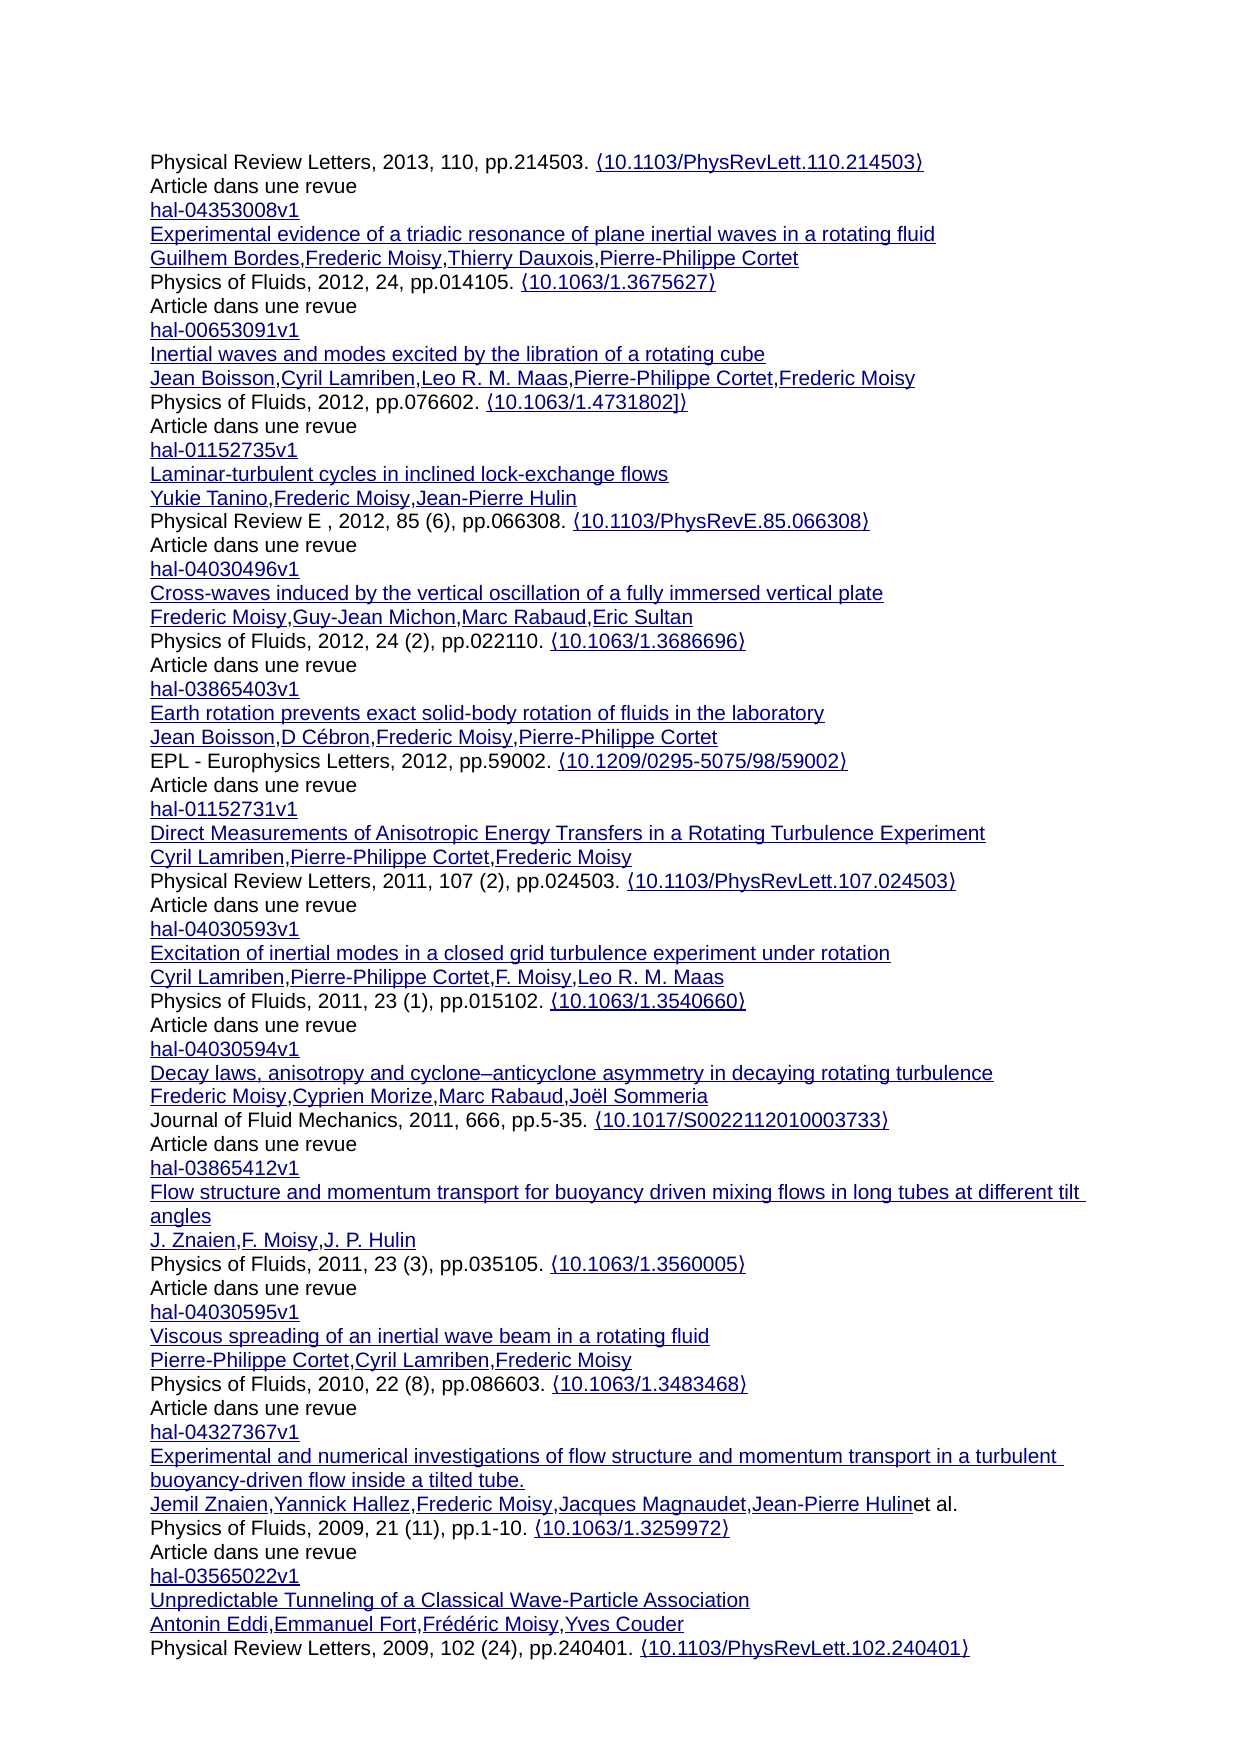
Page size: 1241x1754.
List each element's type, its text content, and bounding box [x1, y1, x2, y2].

table_cell Cross-waves induced by the vertical oscillation of a fully immersed vertical plate Frederic Moisy,Guy-Jean Michon,Marc Rabaud,Eric Sultan Physics of Fluids, 2012, 24 (2), pp.022110. ⟨10.1063/1.3686696⟩ Article dans une revue hal-03865403v1 [150, 581, 1090, 701]
table_cell Physical Review Letters, 2013, 110, pp.214503. ⟨10.1103/PhysRevLett.110.214503⟩ Article dans une revue hal-04353008v1 [150, 150, 1090, 222]
table_cell Unpredictable Tunneling of a Classical Wave-Particle Association Antonin Eddi,Emmanuel Fort,Frédéric Moisy,Yves Couder Physical Review Letters, 2009, 102 (24), pp.240401. ⟨10.1103/PhysRevLett.102.240401⟩ [150, 1588, 1090, 1659]
table_cell Experimental and numerical investigations of flow structure and momentum transport in a turbulent buoyancy-driven flow inside a tilted tube. Jemil Znaien,Yannick Hallez,Frederic Moisy,Jacques Magnaudet,Jean-Pierre Hulinet al. Physics of Fluids, 2009, 21 (11), pp.1-10. ⟨10.1063/1.3259972⟩ Article dans une revue hal-03565022v1 [150, 1444, 1090, 1587]
table_cell Flow structure and momentum transport for buoyancy driven mixing flows in long tubes at different tilt angles J. Znaien,F. Moisy,J. P. Hulin Physics of Fluids, 2011, 23 (3), pp.035105. ⟨10.1063/1.3560005⟩ Article dans une revue hal-04030595v1 [150, 1180, 1090, 1324]
table_cell Excitation of inertial modes in a closed grid turbulence experiment under rotation Cyril Lamriben,Pierre-Philippe Cortet,F. Moisy,Leo R. M. Maas Physics of Fluids, 2011, 23 (1), pp.015102. ⟨10.1063/1.3540660⟩ Article dans une revue hal-04030594v1 [150, 941, 1090, 1060]
table_cell Direct Measurements of Anisotropic Energy Transfers in a Rotating Turbulence Experiment Cyril Lamriben,Pierre-Philippe Cortet,Frederic Moisy Physical Review Letters, 2011, 107 (2), pp.024503. ⟨10.1103/PhysRevLett.107.024503⟩ Article dans une revue hal-04030593v1 [150, 821, 1090, 941]
table_cell Experimental evidence of a triadic resonance of plane inertial waves in a rotating fluid Guilhem Bordes,Frederic Moisy,Thierry Dauxois,Pierre-Philippe Cortet Physics of Fluids, 2012, 24, pp.014105. ⟨10.1063/1.3675627⟩ Article dans une revue hal-00653091v1 [150, 222, 1090, 342]
table_cell Inertial waves and modes excited by the libration of a rotating cube Jean Boisson,Cyril Lamriben,Leo R. M. Maas,Pierre-Philippe Cortet,Frederic Moisy Physics of Fluids, 2012, pp.076602. ⟨10.1063/1.4731802]⟩ Article dans une revue hal-01152735v1 [150, 342, 1090, 461]
table_cell Decay laws, anisotropy and cyclone–anticyclone asymmetry in decaying rotating turbulence Frederic Moisy,Cyprien Morize,Marc Rabaud,Joël Sommeria Journal of Fluid Mechanics, 2011, 666, pp.5-35. ⟨10.1017/S0022112010003733⟩ Article dans une revue hal-03865412v1 [150, 1060, 1090, 1180]
table_cell Viscous spreading of an inertial wave beam in a rotating fluid Pierre-Philippe Cortet,Cyril Lamriben,Frederic Moisy Physics of Fluids, 2010, 22 (8), pp.086603. ⟨10.1063/1.3483468⟩ Article dans une revue hal-04327367v1 [150, 1324, 1090, 1444]
table_cell Earth rotation prevents exact solid-body rotation of fluids in the laboratory Jean Boisson,D Cébron,Frederic Moisy,Pierre-Philippe Cortet EPL - Europhysics Letters, 2012, pp.59002. ⟨10.1209/0295-5075/98/59002⟩ Article dans une revue hal-01152731v1 [150, 701, 1090, 821]
table_cell Laminar-turbulent cycles in inclined lock-exchange flows Yukie Tanino,Frederic Moisy,Jean-Pierre Hulin Physical Review E , 2012, 85 (6), pp.066308. ⟨10.1103/PhysRevE.85.066308⟩ Article dans une revue hal-04030496v1 [150, 461, 1090, 581]
